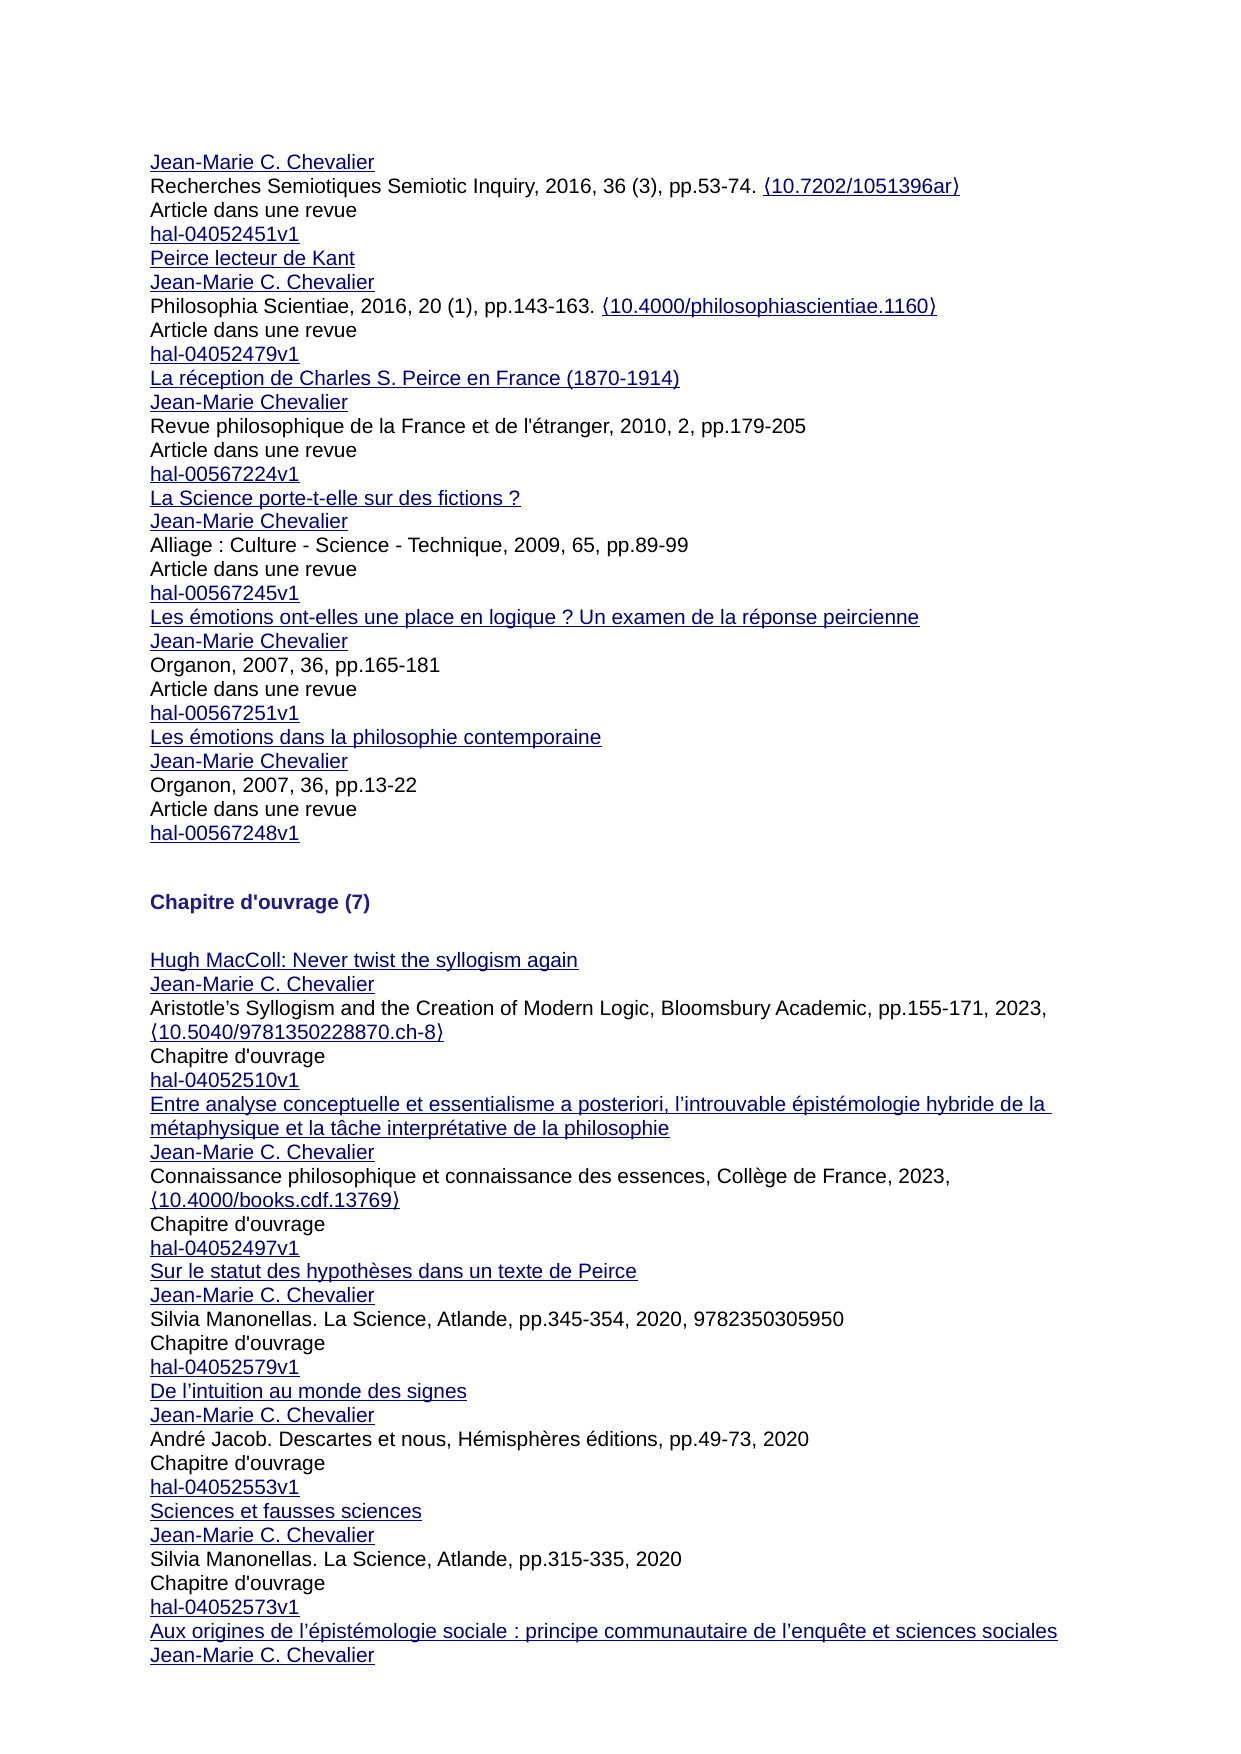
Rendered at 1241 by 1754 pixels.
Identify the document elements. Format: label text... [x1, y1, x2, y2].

table_cell Sur le statut des hypothèses dans un texte de Peirce Jean-Marie C. Chevalier Silvia Manonellas. La Science, Atlande, pp.345-354, 2020, 9782350305950 Chapitre d'ouvrage hal-04052579v1 [150, 1259, 1090, 1379]
table_cell Sciences et fausses sciences Jean-Marie C. Chevalier Silvia Manonellas. La Science, Atlande, pp.315-335, 2020 Chapitre d'ouvrage hal-04052573v1 [150, 1499, 1090, 1619]
table_header Hugh MacColl: Never twist the syllogism again Jean-Marie C. Chevalier Aristotle’s Syllogism and the Creation of Modern Logic, Bloomsbury Academic, pp.155-171, 2023, ⟨10.5040/9781350228870.ch-8⟩ Chapitre d'ouvrage hal-04052510v1 [150, 948, 1090, 1092]
table_cell Les émotions ont-elles une place en logique ? Un examen de la réponse peircienne Jean-Marie Chevalier Organon, 2007, 36, pp.165-181 Article dans une revue hal-00567251v1 [150, 605, 1090, 725]
table_cell Entre analyse conceptuelle et essentialisme a posteriori, l’introuvable épistémologie hybride de la métaphysique et la tâche interprétative de la philosophie Jean-Marie C. Chevalier Connaissance philosophique et connaissance des essences, Collège de France, 2023, ⟨10.4000/books.cdf.13769⟩ Chapitre d'ouvrage hal-04052497v1 [150, 1092, 1090, 1259]
table_cell De l’intuition au monde des signes Jean-Marie C. Chevalier André Jacob. Descartes et nous, Hémisphères éditions, pp.49-73, 2020 Chapitre d'ouvrage hal-04052553v1 [150, 1379, 1090, 1499]
table_cell Jean-Marie C. Chevalier Recherches Semiotiques Semiotic Inquiry, 2016, 36 (3), pp.53-74. ⟨10.7202/1051396ar⟩ Article dans une revue hal-04052451v1 [150, 150, 1090, 246]
table_cell Peirce lecteur de Kant Jean-Marie C. Chevalier Philosophia Scientiae, 2016, 20 (1), pp.143-163. ⟨10.4000/philosophiascientiae.1160⟩ Article dans une revue hal-04052479v1 [150, 246, 1090, 366]
table_cell La Science porte-t-elle sur des fictions ? Jean-Marie Chevalier Alliage : Culture - Science - Technique, 2009, 65, pp.89-99 Article dans une revue hal-00567245v1 [150, 485, 1090, 605]
table_cell La réception de Charles S. Peirce en France (1870-1914) Jean-Marie Chevalier Revue philosophique de la France et de l'étranger, 2010, 2, pp.179-205 Article dans une revue hal-00567224v1 [150, 366, 1090, 485]
table_cell Aux origines de l’épistémologie sociale : principe communautaire de l’enquête et sciences sociales Jean-Marie C. Chevalier [150, 1619, 1090, 1667]
subtitle Chapitre d'ouvrage (7) [150, 889, 1090, 913]
table_cell Les émotions dans la philosophie contemporaine Jean-Marie Chevalier Organon, 2007, 36, pp.13-22 Article dans une revue hal-00567248v1 [150, 725, 1090, 845]
